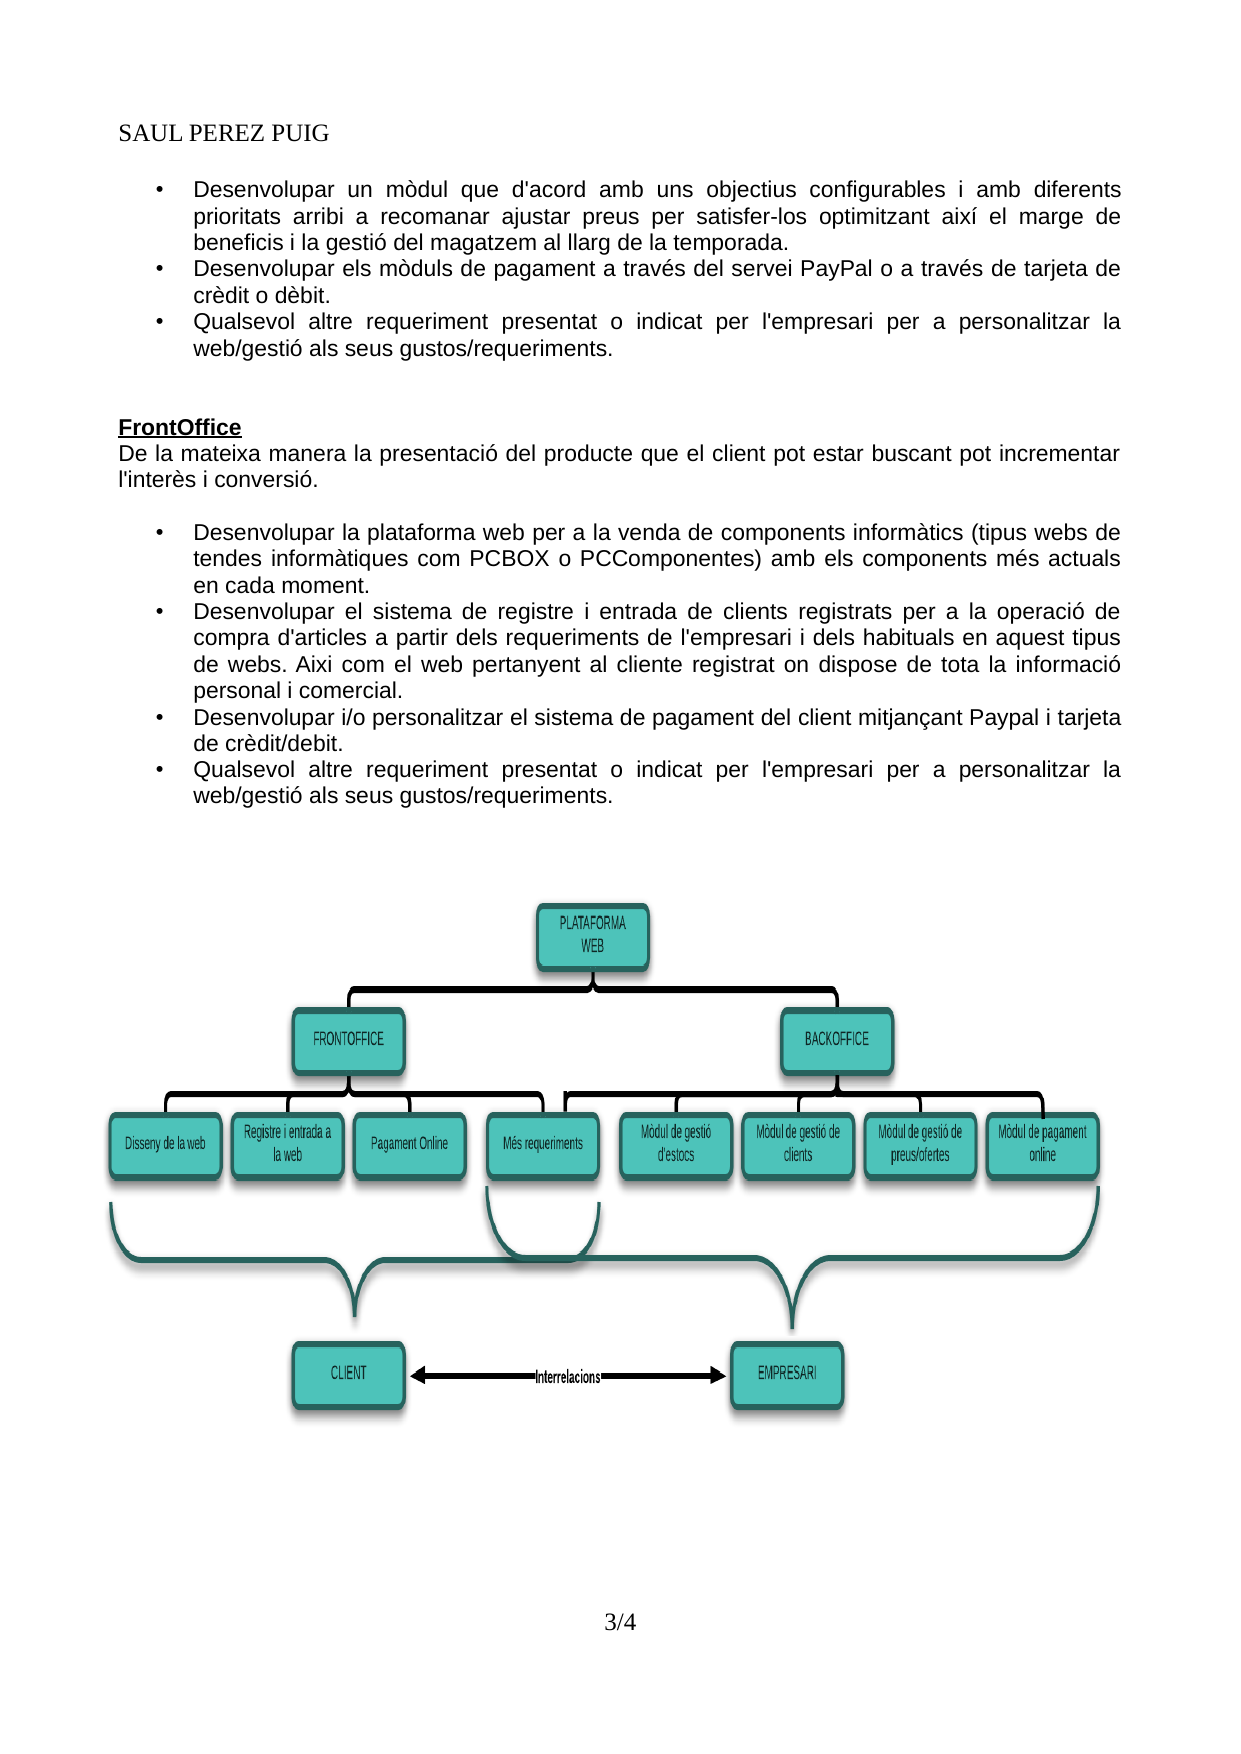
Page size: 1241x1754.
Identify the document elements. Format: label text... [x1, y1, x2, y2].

list Desenvolupar els mòduls de pagament a través del servei PayPal o a través de tarjeta de crèdit o dèbit. [156, 255, 1122, 308]
list Desenvolupar el sistema de registre i entrada de clients registrats per a la operació de compra d'articles a partir dels requeriments de l'empresari i dels habituals en aquest tipus de webs. Aixi com el web pertanyent al cliente registrat on dispose de tota la informació personal i comercial. [156, 598, 1122, 703]
list Qualsevol altre requeriment presentat o indicat per l'empresari per a personalitzar la web/gestió als seus gustos/requeriments. [156, 756, 1122, 809]
list Desenvolupar i/o personalitzar el sistema de pagament del client mitjançant Paypal i tarjeta de crèdit/debit. [156, 703, 1122, 756]
list Desenvolupar la plataforma web per a la venda de components informàtics (tipus webs de tendes informàtiques com PCBOX o PCComponentes) amb els components més actuals en cada moment. [156, 519, 1122, 598]
list Qualsevol altre requeriment presentat o indicat per l'empresari per a personalitzar la web/gestió als seus gustos/requeriments. [156, 308, 1122, 361]
list Desenvolupar un mòdul que d'acord amb uns objectius configurables i amb diferents prioritats arribi a recomanar ajustar preus per satisfer-los optimitzant així el marge de beneficis i la gestió del magatzem al llarg de la temporada. [156, 176, 1122, 255]
text De la mateixa manera la presentació del producte que el client pot estar buscant pot incrementar l'interès i conversió. [118, 440, 1122, 493]
text FrontOffice [118, 413, 1122, 440]
picture [102, 895, 1119, 1444]
